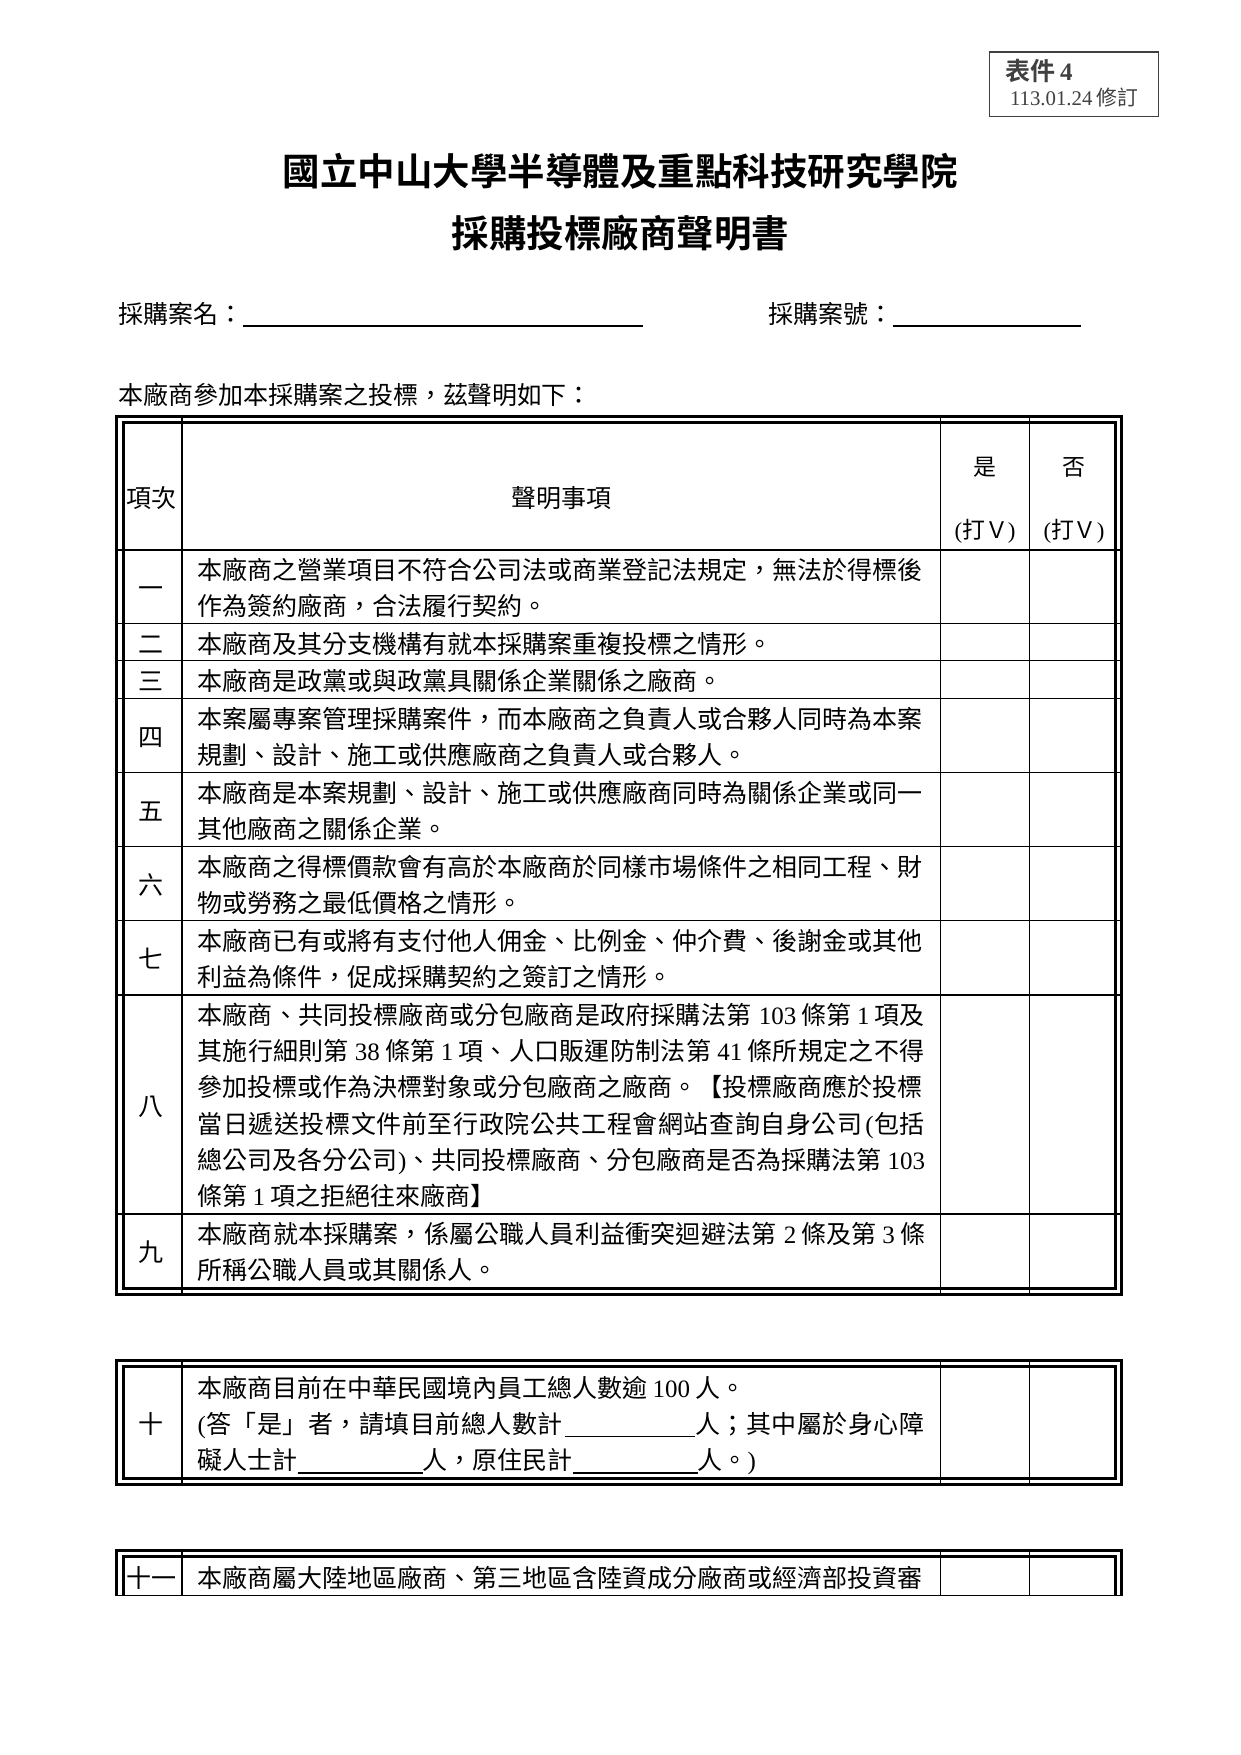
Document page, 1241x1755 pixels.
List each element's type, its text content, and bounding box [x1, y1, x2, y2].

table_header [941, 1558, 1029, 1594]
table_header 是 (打Ｖ) [941, 424, 1029, 549]
table_cell [1030, 773, 1114, 846]
table_cell [941, 773, 1029, 846]
table_cell 七 [125, 921, 181, 994]
table_header 本廠商屬大陸地區廠商、第三地區含陸資成分廠商或經濟部投資審 [183, 1558, 940, 1594]
table_cell 八 [125, 996, 181, 1213]
table_cell [1030, 624, 1114, 660]
table_cell [941, 624, 1029, 660]
table_cell [941, 551, 1029, 623]
table_cell 五 [125, 773, 181, 846]
table_cell 三 [125, 661, 181, 698]
text 本廠商參加本採購案之投標，茲聲明如下： [118, 352, 1122, 414]
table_cell 六 [125, 847, 181, 920]
table_cell 本廠商之營業項目不符合公司法或商業登記法規定，無法於得標後作為簽約廠商，合法履行契約。 [183, 551, 940, 623]
table_cell 本案屬專案管理採購案件，而本廠商之負責人或合夥人同時為本案規劃、設計、施工或供應廠商之負責人或合夥人。 [183, 699, 940, 772]
table_header [1030, 1558, 1114, 1594]
table_cell 九 [125, 1215, 181, 1287]
table_cell 本廠商就本採購案，係屬公職人員利益衝突迴避法第2條及第3條所稱公職人員或其關係人。 [183, 1215, 940, 1287]
table_cell [941, 996, 1029, 1213]
table_header [1030, 1362, 1118, 1477]
table_cell 本廠商及其分支機構有就本採購案重複投標之情形。 [183, 624, 940, 660]
table_cell [1030, 996, 1114, 1213]
table_cell 本廠商是政黨或與政黨具關係企業關係之廠商。 [183, 661, 940, 698]
table_cell [1030, 1215, 1114, 1287]
table_cell [1030, 847, 1114, 920]
table_header 否 (打Ｖ) [1030, 418, 1118, 549]
text 採購投標廠商聲明書 [118, 189, 1122, 252]
table_cell 本廠商已有或將有支付他人佣金、比例金、仲介費、後謝金或其他利益為條件，促成採購契約之簽訂之情形。 [183, 921, 940, 994]
table_cell 二 [125, 624, 181, 660]
table_cell [941, 661, 1029, 698]
text [990, 53, 1158, 116]
table_cell [941, 921, 1029, 994]
table_header 本廠商目前在中華民國境內員工總人數逾100人。 (答「是」者，請填目前總人數計 人；其中屬於身心障礙人士計 人，原住民計 人。) [183, 1368, 940, 1477]
table_header 十一 [120, 1552, 181, 1594]
table_cell [941, 847, 1029, 920]
table_cell 一 [125, 551, 181, 623]
text 採購案名： 採購案號： [118, 271, 1122, 333]
table_cell [1030, 551, 1114, 623]
text 113.01.24修訂 [1005, 85, 1143, 108]
table_header [1030, 1552, 1118, 1594]
table_cell [941, 699, 1029, 772]
table_cell [941, 1215, 1029, 1287]
table_header 聲明事項 [183, 424, 940, 549]
table_cell 本廠商是本案規劃、設計、施工或供應廠商同時為關係企業或同一其他廠商之關係企業。 [183, 773, 940, 846]
text 表件4 [1005, 60, 1143, 85]
table_cell 本廠商、共同投標廠商或分包廠商是政府採購法第103條第1項及其施行細則第38條第1項、人口販運防制法第41條所規定之不得參加投標或作為決標對象或分包廠商之廠商。【投標廠商應於投標當日遞送投標文件前至行政院公共工程會網站查詢自身公司(包括總公司及各分公司)、共同投標廠商、分包廠商是否為採購法第103條第1項之拒絕往來廠商】 [183, 996, 940, 1213]
table_cell [1030, 921, 1114, 994]
table_cell 四 [125, 699, 181, 772]
table_cell [1030, 699, 1114, 772]
table_cell 本廠商之得標價款會有高於本廠商於同樣市場條件之相同工程、財物或勞務之最低價格之情形。 [183, 847, 940, 920]
text 國立中山大學半導體及重點科技研究學院 [118, 127, 1122, 189]
table_header [941, 1368, 1029, 1477]
table_cell [1030, 661, 1114, 698]
table_header 十 [120, 1362, 181, 1477]
table_header [1030, 1368, 1114, 1477]
table_header 項次 [120, 418, 181, 549]
